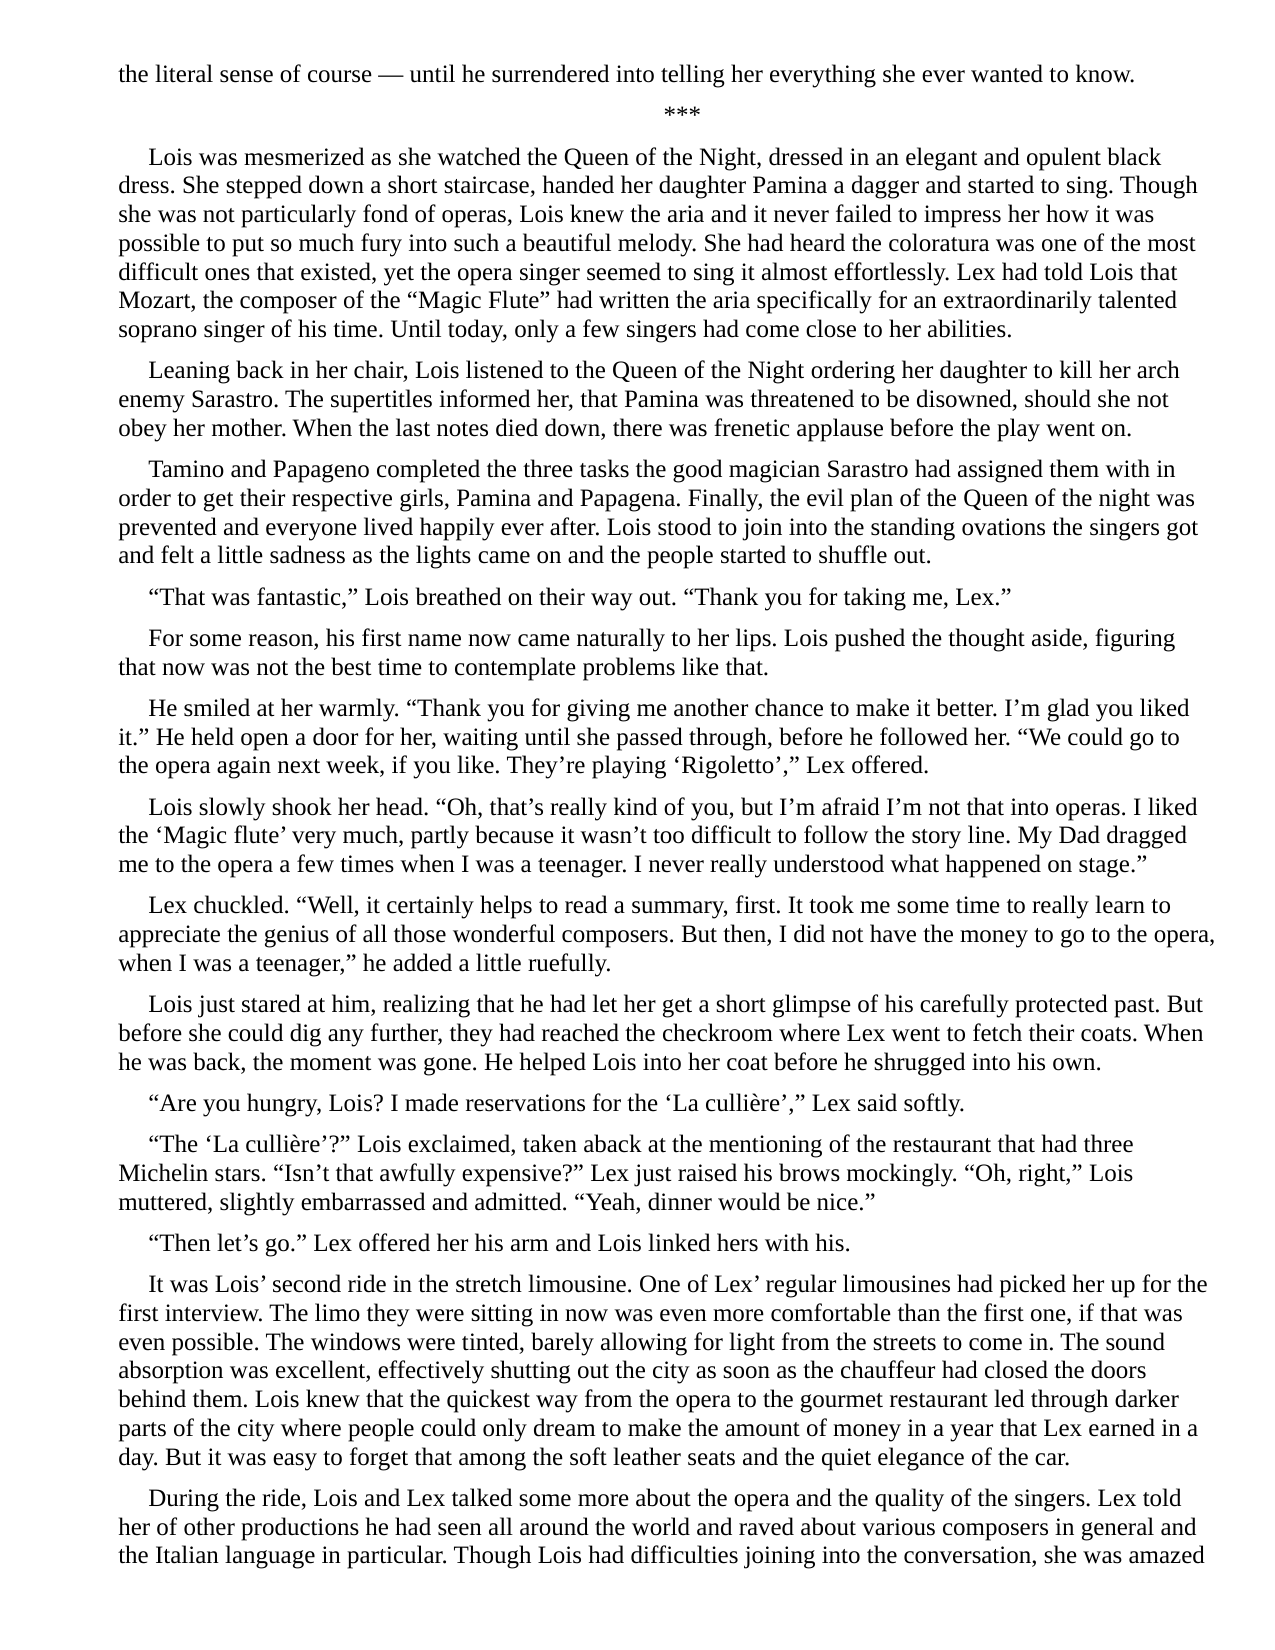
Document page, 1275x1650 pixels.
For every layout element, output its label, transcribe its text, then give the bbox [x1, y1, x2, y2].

text Tamino and Papageno completed the three tasks the good magician Sarastro had assigned them with in order to get their respective girls, Pamina and Papagena. Finally, the evil plan of the Queen of the night was prevented and everyone lived happily ever after. Lois stood to join into the standing ovations the singers got and felt a little sadness as the lights came on and the people started to shuffle out. [118, 454, 1216, 569]
text Lois was mesmerized as she watched the Queen of the Night, dressed in an elegant and opulent black dress. She stepped down a short staircase, handed her daughter Pamina a dagger and started to sing. Though she was not particularly fond of operas, Lois knew the aria and it never failed to impress her how it was possible to put so much fury into such a beautiful melody. She had heard the coloratura was one of the most difficult ones that existed, yet the opera singer seemed to sing it almost effortlessly. Lex had told Lois that Mozart, the composer of the “Magic Flute” had written the aria specifically for an extraordinarily talented soprano singer of his time. Until today, only a few singers had come close to her abilities. [118, 142, 1216, 343]
text *** [118, 100, 1216, 129]
text “Then let’s go.” Lex offered her his arm and Lois linked hers with his. [118, 1228, 1216, 1257]
text “That was fantastic,” Lois breathed on their way out. “Thank you for taking me, Lex.” [118, 582, 1216, 610]
text “The ‘La cullière’?” Lois exclaimed, taken aback at the mentioning of the restaurant that had three Michelin stars. “Isn’t that awfully expensive?” Lex just raised his brows mockingly. “Oh, right,” Lois muttered, slightly embarrassed and admitted. “Yeah, dinner would be nice.” [118, 1129, 1216, 1215]
text Leaning back in her chair, Lois listened to the Queen of the Night ordering her daughter to kill her arch enemy Sarastro. The supertitles informed her, that Pamina was threatened to be disowned, should she not obey her mother. When the last notes died down, there was frenetic applause before the play went on. [118, 355, 1216, 442]
text Lois just stared at him, realizing that he had let her get a short glimpse of his carefully protected past. But before she could dig any further, they had reached the checkroom where Lex went to fetch their coats. When he was back, the moment was gone. He helped Lois into her coat before he shrugged into his own. [118, 989, 1216, 1075]
text Lex chuckled. “Well, it certainly helps to read a summary, first. It took me some time to really learn to appreciate the genius of all those wonderful composers. But then, I did not have the money to go to the opera, when I was a teenager,” he added a little ruefully. [118, 890, 1216, 977]
text Lois slowly shook her head. “Oh, that’s really kind of you, but I’m afraid I’m not that into operas. I liked the ‘Magic flute’ very much, partly because it wasn’t too difficult to follow the story line. My Dad dragged me to the opera a few times when I was a teenager. I never really understood what happened on stage.” [118, 792, 1216, 878]
text During the ride, Lois and Lex talked some more about the opera and the quality of the singers. Lex told her of other productions he had seen all around the world and raved about various composers in general and the Italian language in particular. Though Lois had difficulties joining into the conversation, she was amazed [118, 1483, 1216, 1569]
text He smiled at her warmly. “Thank you for giving me another chance to make it better. I’m glad you liked it.” He held open a door for her, waiting until she passed through, before he followed her. “We could go to the opera again next week, if you like. They’re playing ‘Rigoletto’,” Lex offered. [118, 693, 1216, 779]
text For some reason, his first name now came naturally to her lips. Lois pushed the thought aside, figuring that now was not the best time to contemplate problems like that. [118, 623, 1216, 680]
text It was Lois’ second ride in the stretch limousine. One of Lex’ regular limousines had picked her up for the first interview. The limo they were sitting in now was even more comfortable than the first one, if that was even possible. The windows were tinted, barely allowing for light from the streets to come in. The sound absorption was excellent, effectively shutting out the city as soon as the chauffeur had closed the doors behind them. Lois knew that the quickest way from the opera to the gourmet restaurant led through darker parts of the city where people could only dream to make the amount of money in a year that Lex earned in a day. But it was easy to forget that among the soft leather seats and the quiet elegance of the car. [118, 1269, 1216, 1470]
text the literal sense of course — until he surrendered into telling her everything she ever wanted to know. [118, 59, 1216, 88]
text “Are you hungry, Lois? I made reservations for the ‘La cullière’,” Lex said softly. [118, 1088, 1216, 1117]
